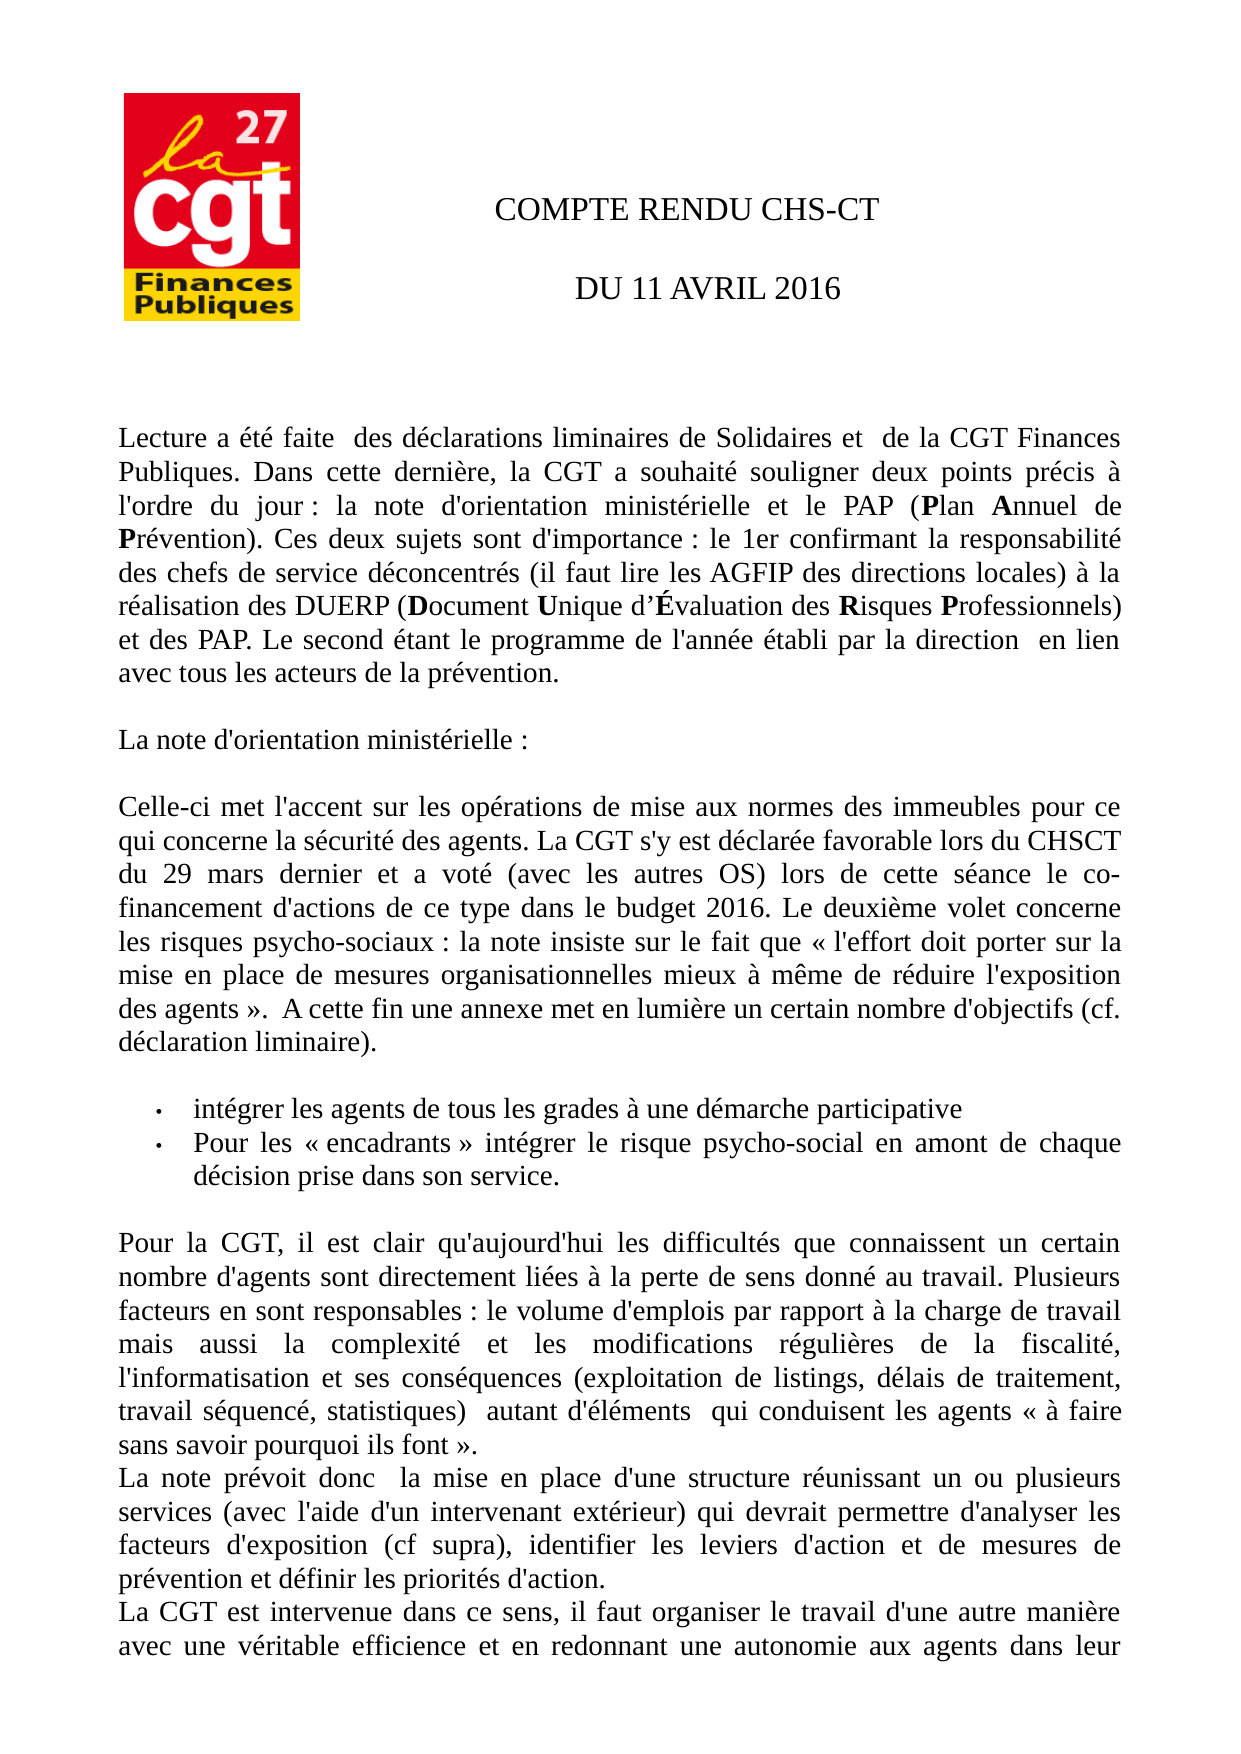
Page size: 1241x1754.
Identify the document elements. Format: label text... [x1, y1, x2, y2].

text La note prévoit donc la mise en place d'une structure réunissant un ou plusieurs services (avec l'aide d'un intervenant extérieur) qui devrait permettre d'analyser les facteurs d'exposition (cf supra), identifier les leviers d'action et de mesures de prévention et définir les priorités d'action. [118, 1460, 1122, 1594]
list Pour les « encadrants » intégrer le risque psycho-social en amont de chaque décision prise dans son service. [156, 1125, 1122, 1192]
text Celle-ci met l'accent sur les opérations de mise aux normes des immeubles pour ce qui concerne la sécurité des agents. La CGT s'y est déclarée favorable lors du CHSCT du 29 mars dernier et a voté (avec les autres OS) lors de cette séance le co-financement d'actions de ce type dans le budget 2016. Le deuxième volet concerne les risques psycho-sociaux : la note insiste sur le fait que « l'effort doit porter sur la mise en place de mesures organisationnelles mieux à même de réduire l'exposition des agents ». A cette fin une annexe met en lumière un certain nombre d'objectifs (cf. déclaration liminaire). [118, 789, 1122, 1058]
text La note d'orientation ministérielle : [118, 722, 1122, 756]
text La CGT est intervenue dans ce sens, il faut organiser le travail d'une autre manière avec une véritable efficience et en redonnant une autonomie aux agents dans leur [118, 1594, 1122, 1662]
text Lecture a été faite des déclarations liminaires de Solidaires et de la CGT Finances Publiques. Dans cette dernière, la CGT a souhaité souligner deux points précis à l'ordre du jour : la note d'orientation ministérielle et le PAP (Plan Annuel de Prévention). Ces deux sujets sont d'importance : le 1er confirmant la responsabilité des chefs de service déconcentrés (il faut lire les AGFIP des directions locales) à la réalisation des DUERP (Document Unique d’Évaluation des Risques Professionnels) et des PAP. Le second étant le programme de l'année établi par la direction en lien avec tous les acteurs de la prévention. [118, 421, 1122, 689]
text Pour la CGT, il est clair qu'aujourd'hui les difficultés que connaissent un certain nombre d'agents sont directement liées à la perte de sens donné au travail. Plusieurs facteurs en sont responsables : le volume d'emplois par rapport à la charge de travail mais aussi la complexité et les modifications régulières de la fiscalité, l'informatisation et ses conséquences (exploitation de listings, délais de traitement, travail séquencé, statistiques) autant d'éléments qui conduisent les agents « à faire sans savoir pourquoi ils font ». [118, 1226, 1122, 1460]
table_header [118, 59, 343, 379]
table_header COMPTE RENDU CHS-CT DU 11 AVRIL 2016 [343, 59, 1120, 379]
list intégrer les agents de tous les grades à une démarche participative [156, 1091, 1122, 1125]
